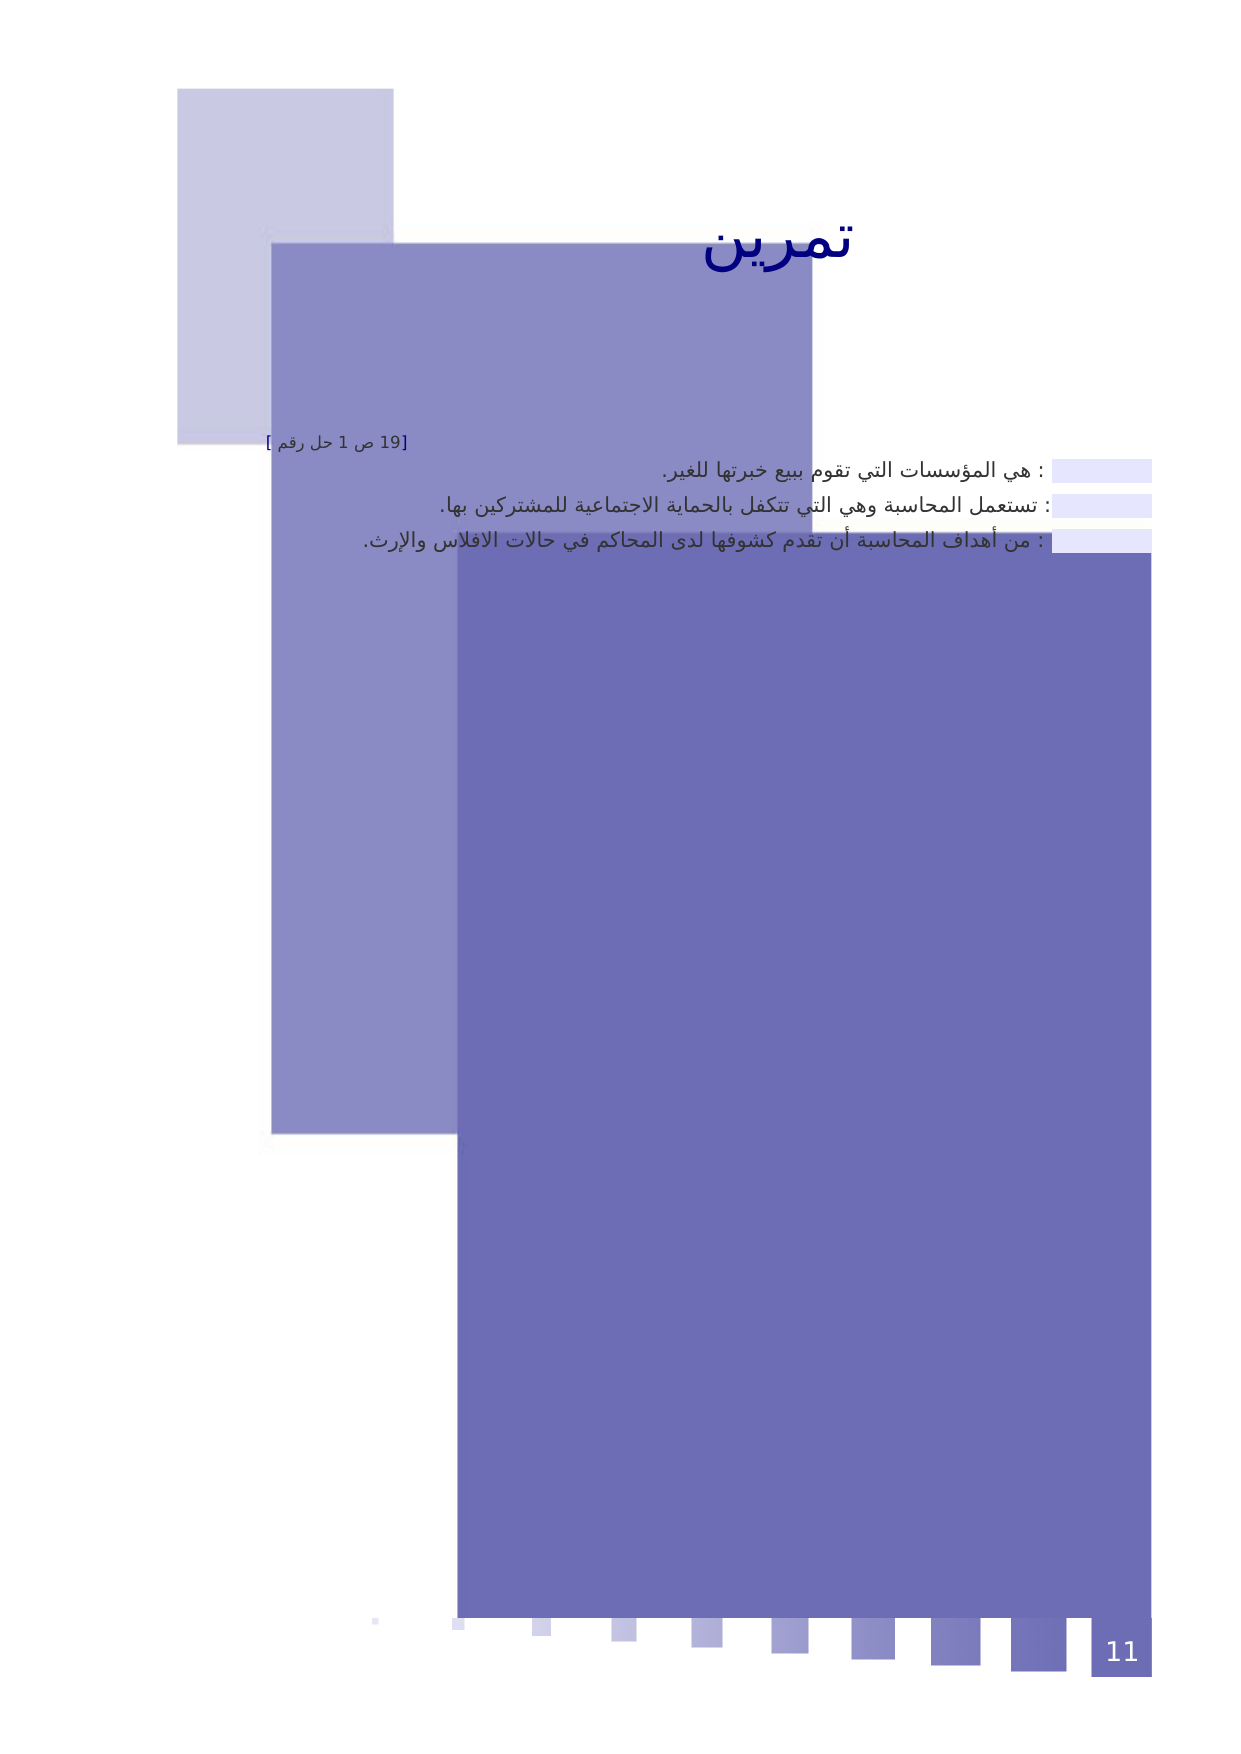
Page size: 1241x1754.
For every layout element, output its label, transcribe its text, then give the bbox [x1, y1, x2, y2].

text II [903, 227, 1104, 308]
text : هي المؤسسات التي تقوم ببيع خبرتها للغير. [266, 458, 1152, 483]
picture [177, 88, 1152, 1677]
text : من أهداف المحاسبة أن تقدم كشوفها لدى المحاكم في حالات الافلاس والإرث. [266, 528, 1152, 553]
title II-تمرين [213, 199, 856, 272]
text : تستعمل المحاسبة وهي التي تتكفل بالحماية الاجتماعية للمشتركين بها. [266, 493, 1152, 518]
text [19 ص 1 حل رقم ] [266, 433, 1152, 452]
